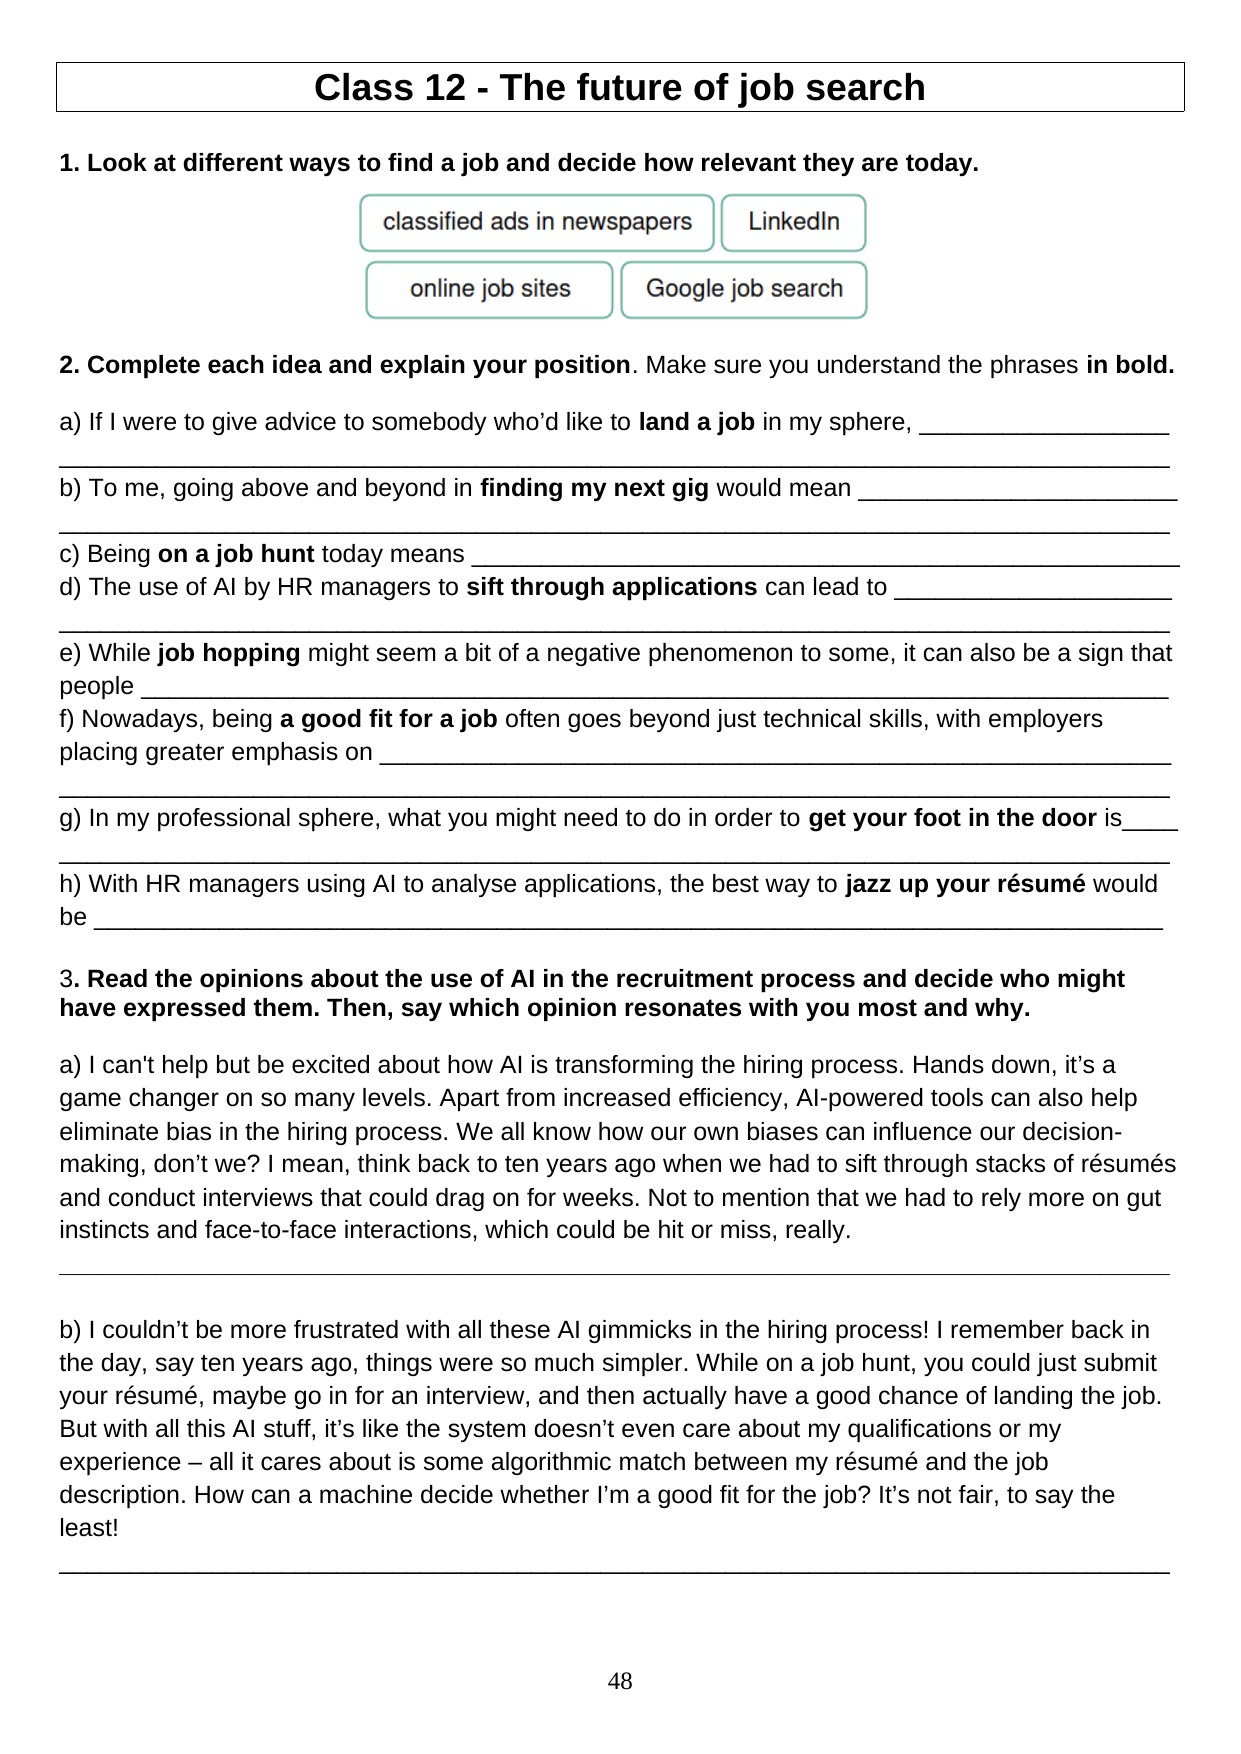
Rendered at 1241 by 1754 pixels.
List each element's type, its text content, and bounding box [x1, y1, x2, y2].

text e) While job hopping might seem a bit of a negative phenomenon to some, it can also be a sign that people __________________________________________________________________________ [59, 638, 1181, 700]
text ________________________________________________________________________________ [59, 440, 1181, 469]
text a) If I were to give advice to somebody who’d like to land a job in my sphere, __________________ [59, 407, 1181, 436]
subtitle Class 12 - The future of job search [57, 63, 1184, 111]
text ________________________________________________________________________________ [59, 836, 1181, 865]
text c) Being on a job hunt today means ___________________________________________________ [59, 539, 1181, 568]
text h) With HR managers using AI to analyse applications, the best way to jazz up your résumé would be _____________________________________________________________________________ [59, 869, 1181, 931]
text 3. Read the opinions about the use of AI in the recruitment process and decide who might have expressed them. Then, say which opinion resonates with you most and why. [59, 964, 1181, 1022]
text b) To me, going above and beyond in finding my next gig would mean _______________________ [59, 473, 1181, 502]
text a) I can't help but be excited about how AI is transforming the hiring process. Hands down, it’s a game changer on so many levels. Apart from increased efficiency, AI-powered tools can also help eliminate bias in the hiring process. We all know how our own biases can influence our decision-making, don’t we? I mean, think back to ten years ago when we had to sift through stacks of résumés and conduct interviews that could drag on for weeks. Not to mention that we had to rely more on gut instincts and face-to-face interactions, which could be hit or miss, really. [59, 1050, 1181, 1244]
text g) In my professional sphere, what you might need to do in order to get your foot in the door is____ [59, 803, 1181, 832]
text 2. Complete each idea and explain your position. Make sure you understand the phrases in bold. [59, 349, 1181, 378]
text f) Nowadays, being a good fit for a job often goes beyond just technical skills, with employers placing greater emphasis on _________________________________________________________ [59, 704, 1181, 766]
text b) I couldn’t be more frustrated with all these AI gimmicks in the hiring process! I remember back in the day, say ten years ago, things were so much simpler. While on a job hunt, you could just submit your résumé, maybe go in for an interview, and then actually have a good chance of landing the job. But with all this AI stuff, it’s like the system doesn’t even care about my qualifications or my experience – all it cares about is some algorithmic match between my résumé and the job description. How can a machine decide whether I’m a good fit for the job? It’s not fair, to say the least! [59, 1314, 1181, 1541]
text d) The use of AI by HR managers to sift through applications can lead to ____________________ [59, 572, 1181, 601]
text ________________________________________________________________________________ [59, 1248, 1181, 1277]
text ________________________________________________________________________________ [59, 605, 1181, 634]
text ________________________________________________________________________________ [59, 506, 1181, 535]
text ________________________________________________________________________________ [59, 1546, 1181, 1574]
text ________________________________________________________________________________ [59, 770, 1181, 799]
picture [346, 186, 878, 326]
text 1. Look at different ways to find a job and decide how relevant they are today. [59, 148, 1181, 177]
